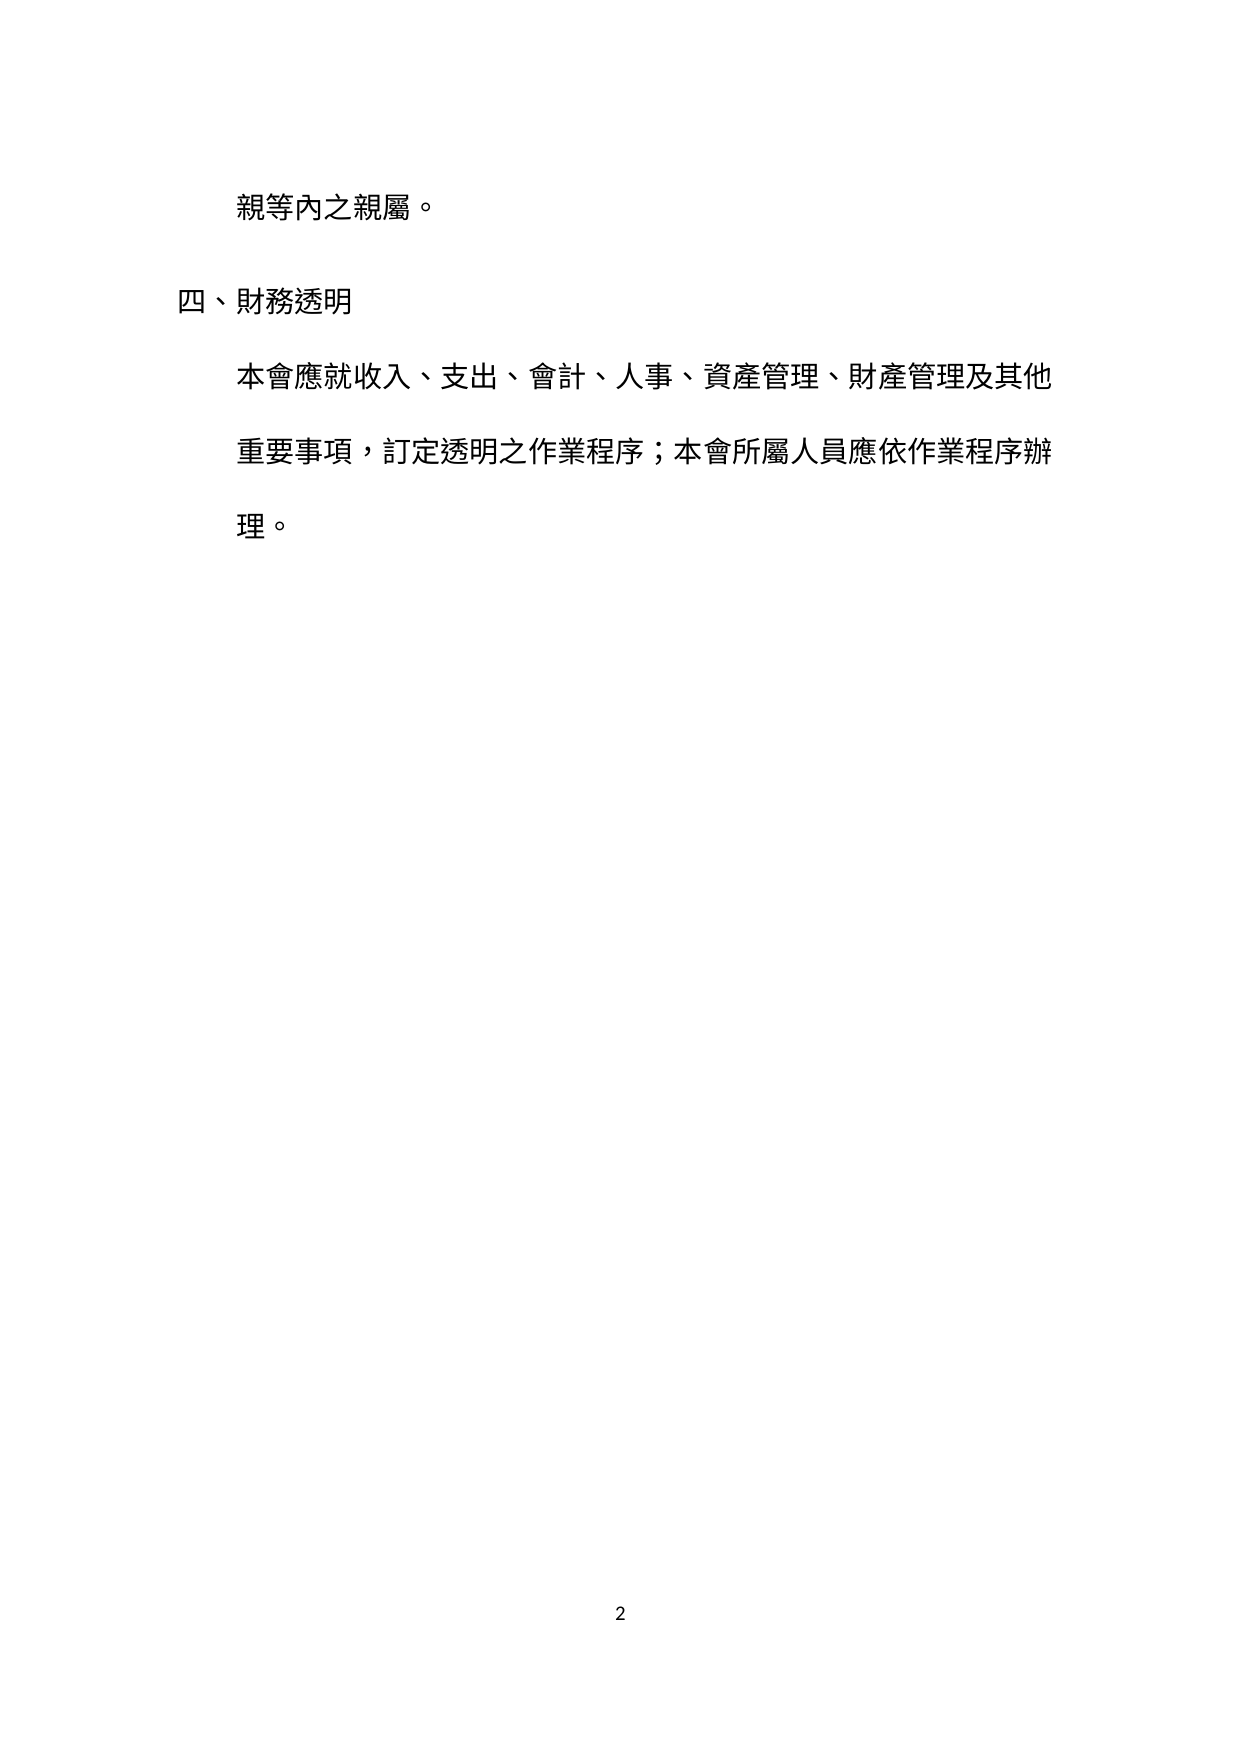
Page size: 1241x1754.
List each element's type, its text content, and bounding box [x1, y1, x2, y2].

list 親等內之親屬。 [236, 162, 1063, 237]
list 本會應就收入、支出、會計、人事、資產管理、財產管理及其他重要事項，訂定透明之作業程序；本會所屬人員應依作業程序辦理。 [236, 331, 1063, 556]
subtitle 財務透明 [177, 256, 1063, 331]
